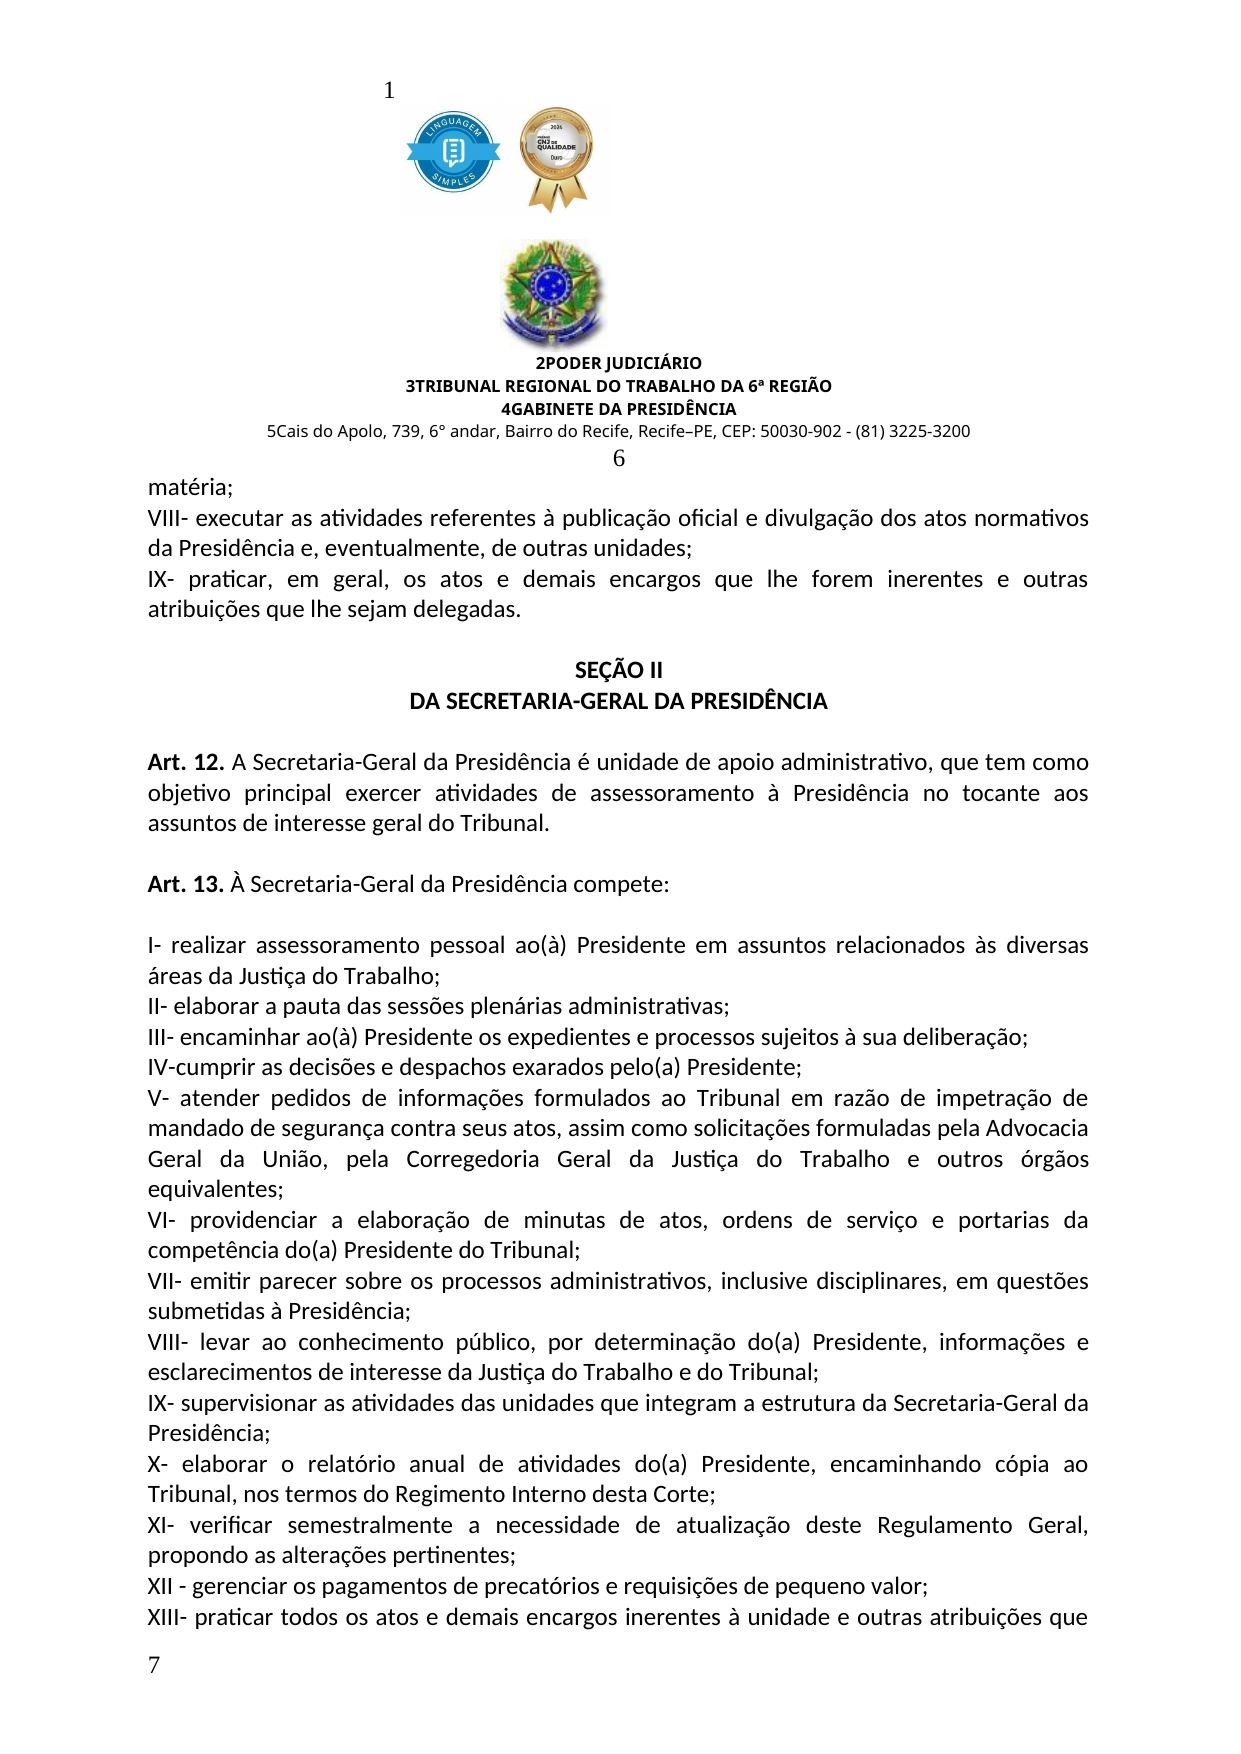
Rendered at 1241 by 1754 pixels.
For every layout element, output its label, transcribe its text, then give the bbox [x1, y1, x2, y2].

text DA SECRETARIA-GERAL DA PRESIDÊNCIA [147, 685, 1090, 716]
text SEÇÃO II [147, 654, 1090, 685]
text X- elaborar o relatório anual de atividades do(a) Presidente, encaminhando cópia ao Tribunal, nos termos do Regimento Interno desta Corte; [147, 1448, 1090, 1509]
text XIII- praticar todos os atos e demais encargos inerentes à unidade e outras atribuições que [147, 1601, 1090, 1631]
text I- realizar assessoramento pessoal ao(à) Presidente em assuntos relacionados às diversas áreas da Justiça do Trabalho; [147, 929, 1090, 990]
text Art. 13. À Secretaria-Geral da Presidência compete: [147, 868, 1090, 899]
text XI- verificar semestralmente a necessidade de atualização deste Regulamento Geral, propondo as alterações pertinentes; [147, 1509, 1090, 1570]
text Art. 12. A Secretaria-Geral da Presidência é unidade de apoio administrativo, que tem como objetivo principal exercer atividades de assessoramento à Presidência no tocante aos assuntos de interesse geral do Tribunal. [147, 746, 1090, 838]
text VIII- executar as atividades referentes à publicação oficial e divulgação dos atos normativos da Presidência e, eventualmente, de outras unidades; [147, 502, 1090, 563]
text XII - gerenciar os pagamentos de precatórios e requisições de pequeno valor; [147, 1570, 1090, 1601]
text V- atender pedidos de informações formulados ao Tribunal em razão de impetração de mandado de segurança contra seus atos, assim como solicitações formuladas pela Advocacia Geral da União, pela Corregedoria Geral da Justiça do Trabalho e outros órgãos equivalentes; [147, 1082, 1090, 1204]
text matéria; [147, 471, 1090, 502]
text IV-cumprir as decisões e despachos exarados pelo(a) Presidente; [147, 1051, 1090, 1082]
text II- elaborar a pauta das sessões plenárias administrativas; [147, 990, 1090, 1021]
text IX- praticar, em geral, os atos e demais encargos que lhe forem inerentes e outras atribuições que lhe sejam delegadas. [147, 563, 1090, 624]
text VIII- levar ao conhecimento público, por determinação do(a) Presidente, informações e esclarecimentos de interesse da Justiça do Trabalho e do Tribunal; [147, 1326, 1090, 1387]
text VII- emitir parecer sobre os processos administrativos, inclusive disciplinares, em questões submetidas à Presidência; [147, 1265, 1090, 1326]
text IX- supervisionar as atividades das unidades que integram a estrutura da Secretaria-Geral da Presidência; [147, 1387, 1090, 1448]
text VI- providenciar a elaboração de minutas de atos, ordens de serviço e portarias da competência do(a) Presidente do Tribunal; [147, 1204, 1090, 1265]
text III- encaminhar ao(à) Presidente os expedientes e processos sujeitos à sua deliberação; [147, 1021, 1090, 1051]
